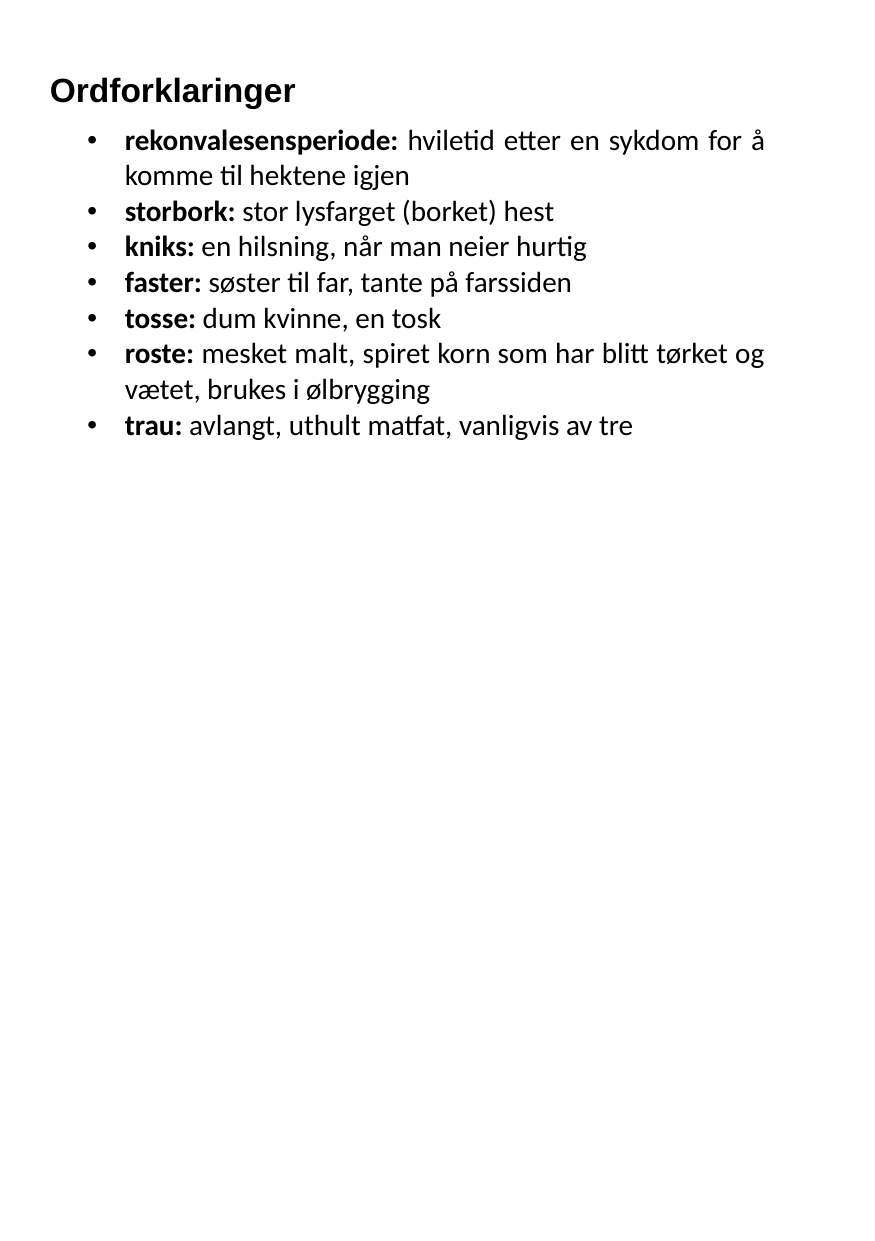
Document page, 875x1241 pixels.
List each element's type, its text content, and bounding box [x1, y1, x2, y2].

list trau: avlangt, uthult matfat, vanligvis av tre [87, 407, 765, 442]
list rekonvalesensperiode: hviletid etter en sykdom for å komme til hektene igjen [87, 122, 765, 193]
list roste: mesket malt, spiret korn som har blitt tørket og vætet, brukes i ølbrygging [87, 335, 765, 407]
list tosse: dum kvinne, en tosk [87, 300, 765, 335]
list storbork: stor lysfarget (borket) hest [87, 193, 765, 228]
list kniks: en hilsning, når man neier hurtig [87, 228, 765, 264]
list faster: søster til far, tante på farssiden [87, 264, 765, 300]
subtitle Ordforklaringer [49, 70, 765, 109]
